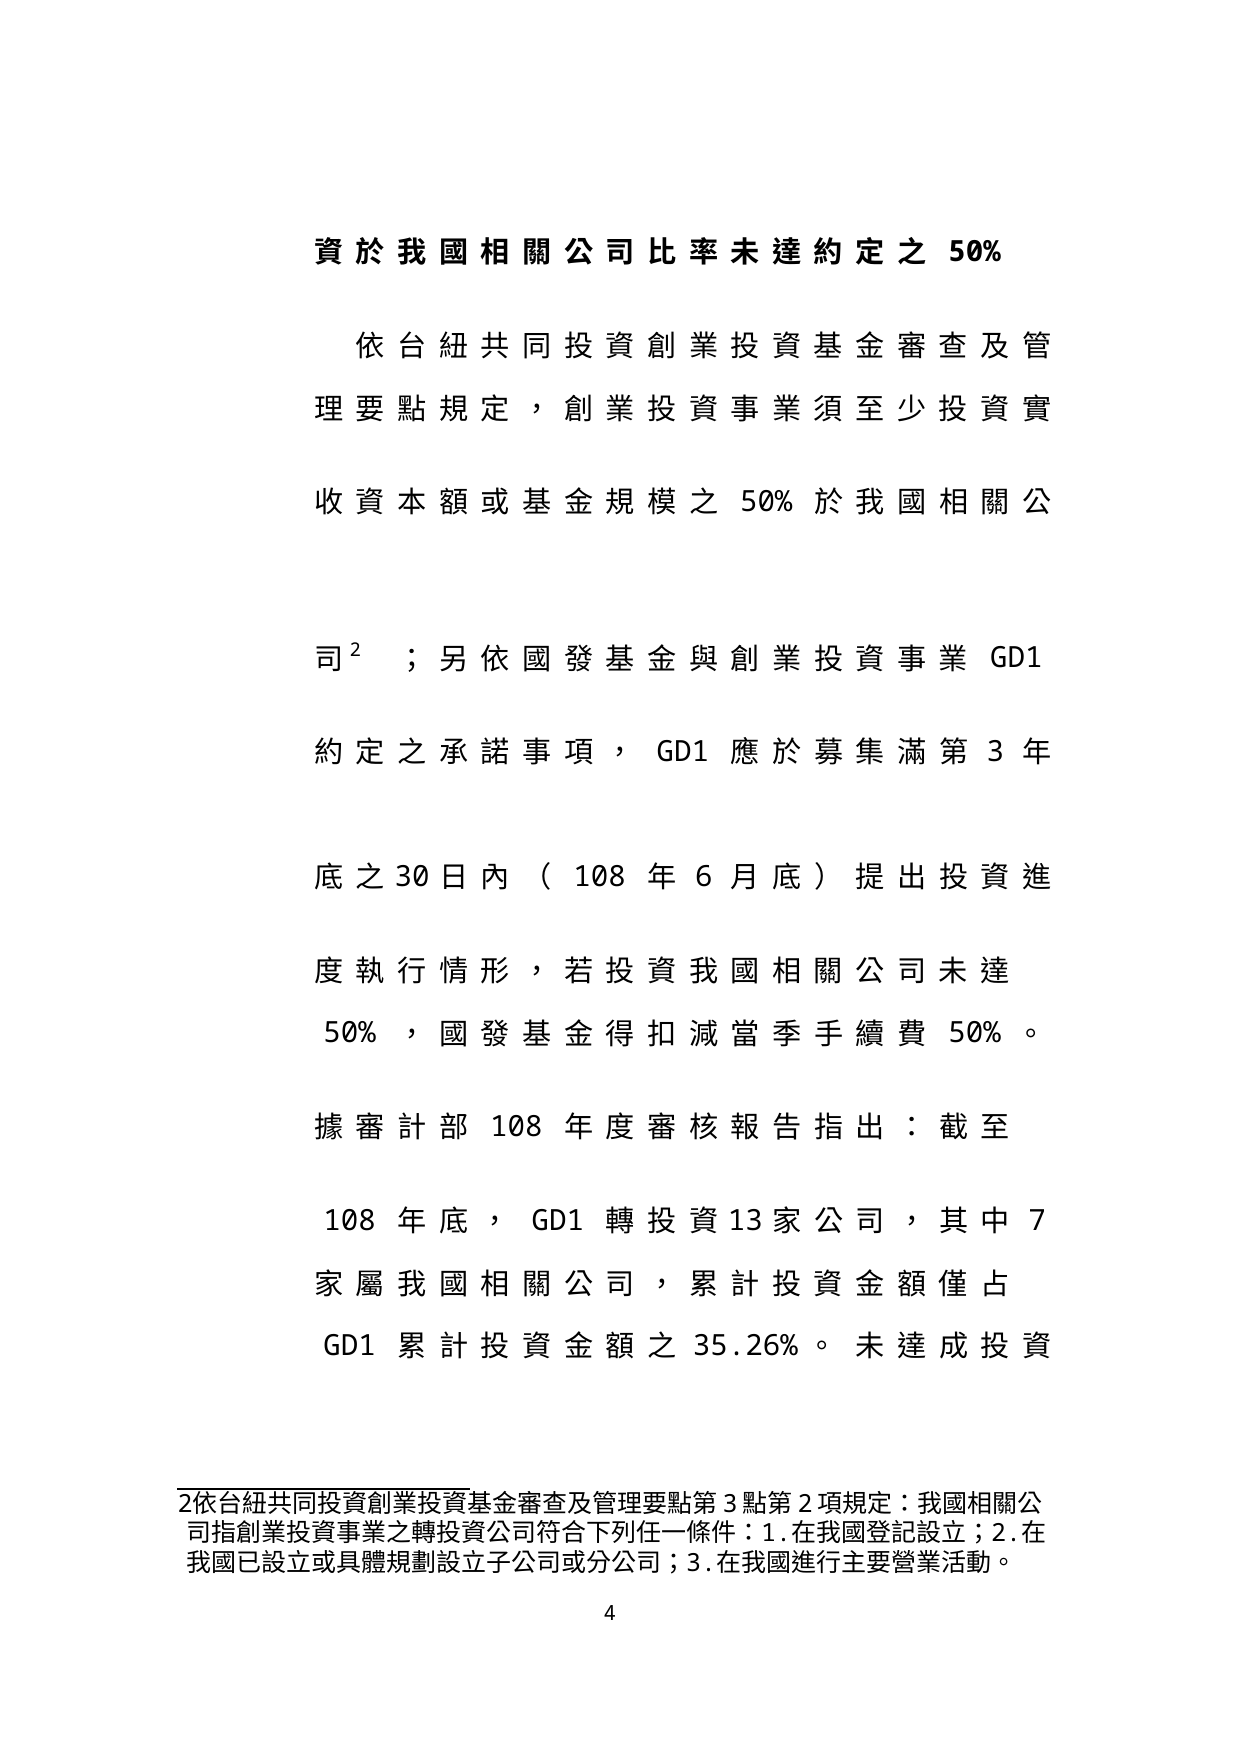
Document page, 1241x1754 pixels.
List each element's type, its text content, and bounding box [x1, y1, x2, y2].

text 依台紐共同投資創業投資基金審查及管理要點規定，創業投資事業須至少投資實收資本額或基金規模之50%於我國相關公司；另依國發基金與創業投資事業GD1約定之承諾事項，GD1應於募集滿第3年底之30日內（108年6月底）提出投資進度執行情形，若投資我國相關公司未達50%，國發基金得扣減當季手續費50%。據審計部108年度審核報告指出：截至108年底，GD1轉投資13家公司，其中7家屬我國相關公司，累計投資金額僅占GD1累計投資金額之35.26%。未達成投資 [271, 302, 1058, 1365]
text 依台紐共同投資創業投資基金審查及管理要點第3點第2項規定：我國相關公司指創業投資事業之轉投資公司符合下列任一條件：1.在我國登記設立；2.在我國已設立或具體規劃設立子公司或分公司；3.在我國進行主要營業活動。 [177, 1489, 1063, 1577]
text 資於我國相關公司比率未達約定之50% [242, 177, 1058, 302]
